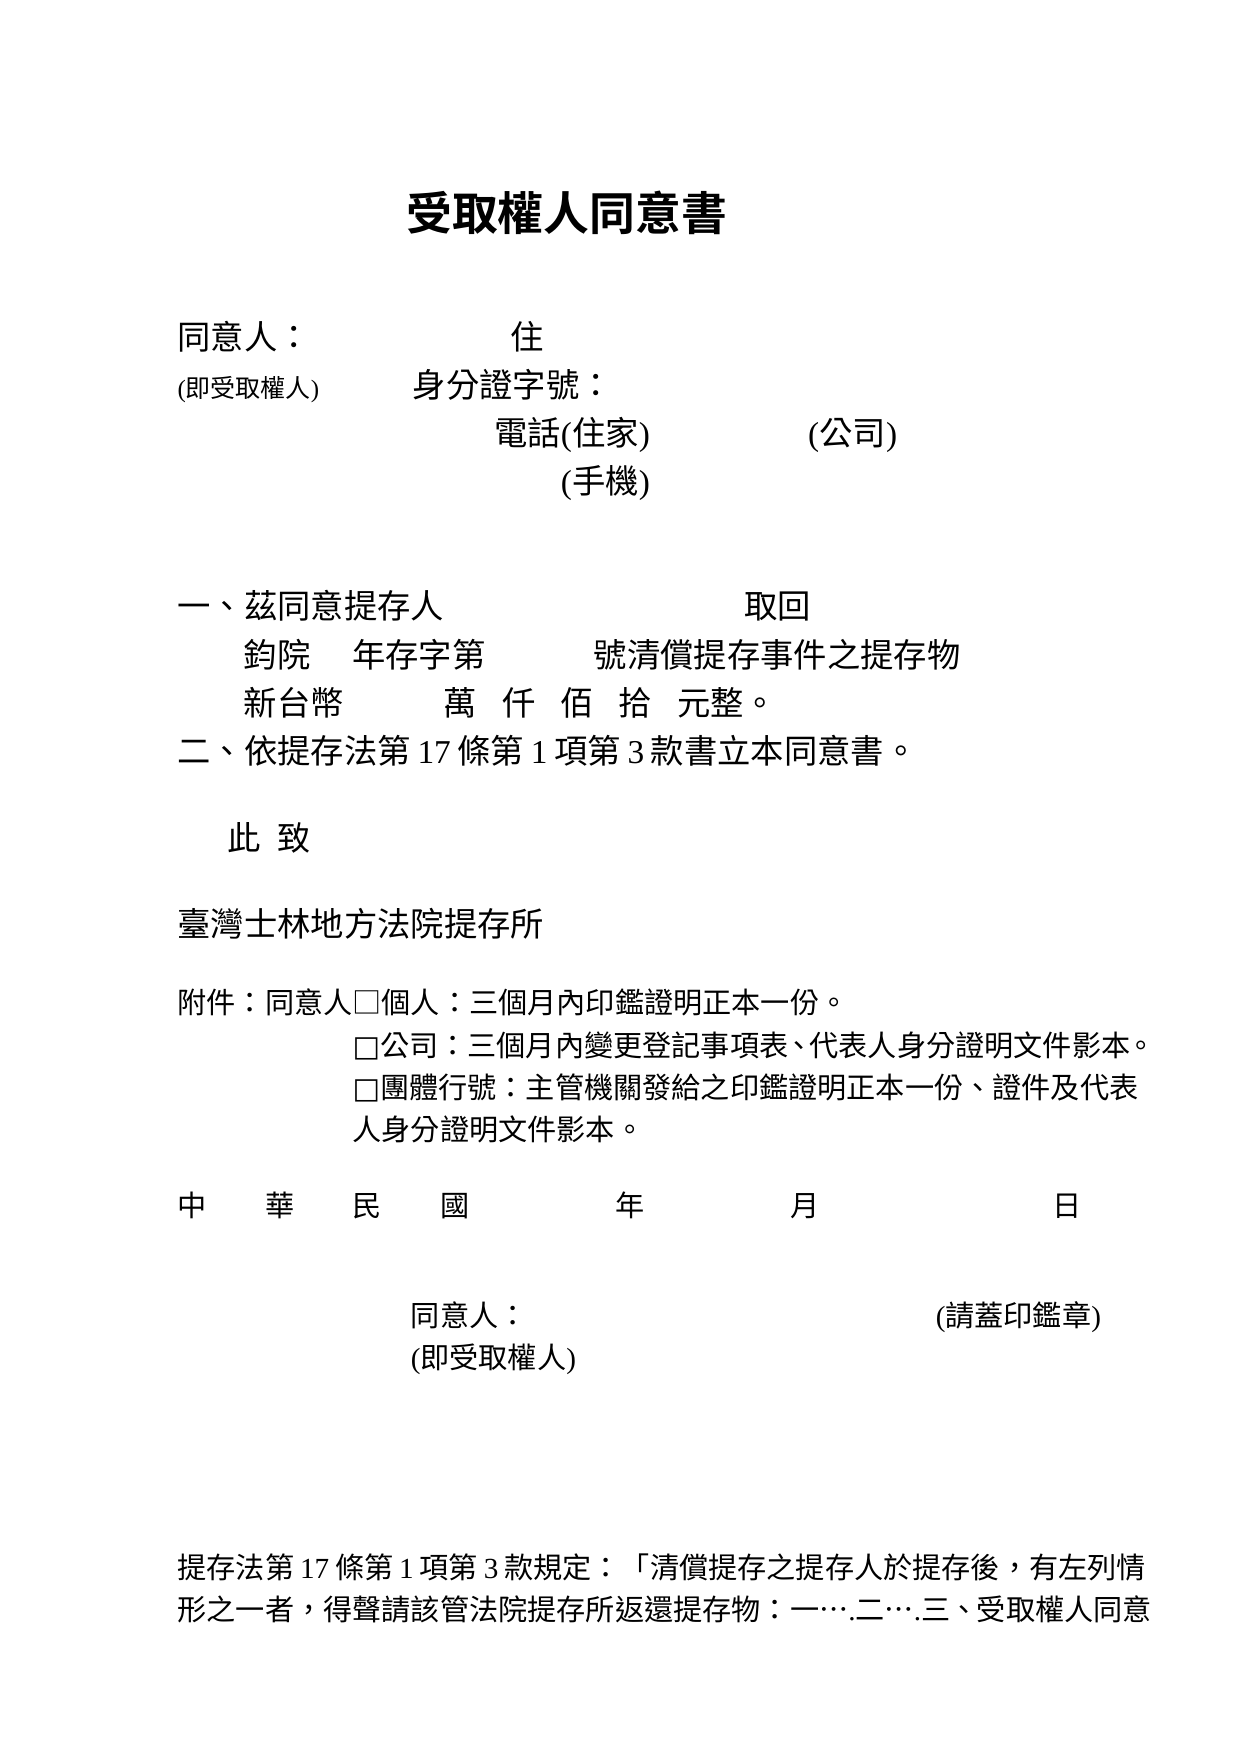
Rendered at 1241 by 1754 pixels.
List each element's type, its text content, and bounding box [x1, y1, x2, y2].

text 一、茲同意提存人 取回 [177, 580, 1152, 628]
text 二、依提存法第17條第1項第3款書立本同意書。 [177, 725, 1152, 773]
text 提存法第17條第1項第3款規定：「清償提存之提存人於提存後，有左列情形之一者，得聲請該管法院提存所返還提存物：一….二….三、受取權人同意 [177, 1544, 1152, 1629]
text 電話(住家) (公司) [444, 407, 1152, 455]
text 同意人： (請蓋印鑑章) [177, 1292, 1152, 1334]
text 同意人： 住 [177, 311, 1152, 359]
text (即受取權人) [177, 1334, 1152, 1377]
text □團體行號：主管機關發給之印鑑證明正本一份、證件及代表人身分證明文件影本。 [352, 1064, 1152, 1149]
text 中 華 民 國 年 月 日 [177, 1183, 1152, 1225]
text (手機) [444, 455, 1152, 503]
text 新台幣 萬 仟 佰 拾 元整。 [244, 677, 1152, 725]
text (即受取權人) 身分證字號： [177, 359, 1152, 407]
text 鈞院 年存字第 號清償提存事件之提存物 [244, 628, 1152, 677]
text 受取權人同意書 [406, 177, 1152, 243]
text □公司：三個月內變更登記事項表、代表人身分證明文件影本。 [352, 1022, 1152, 1064]
text 臺灣士林地方法院提存所 [177, 898, 1152, 946]
text 附件：同意人□個人：三個月內印鑑證明正本一份。 [177, 980, 1152, 1022]
text 此 致 [177, 811, 1152, 860]
